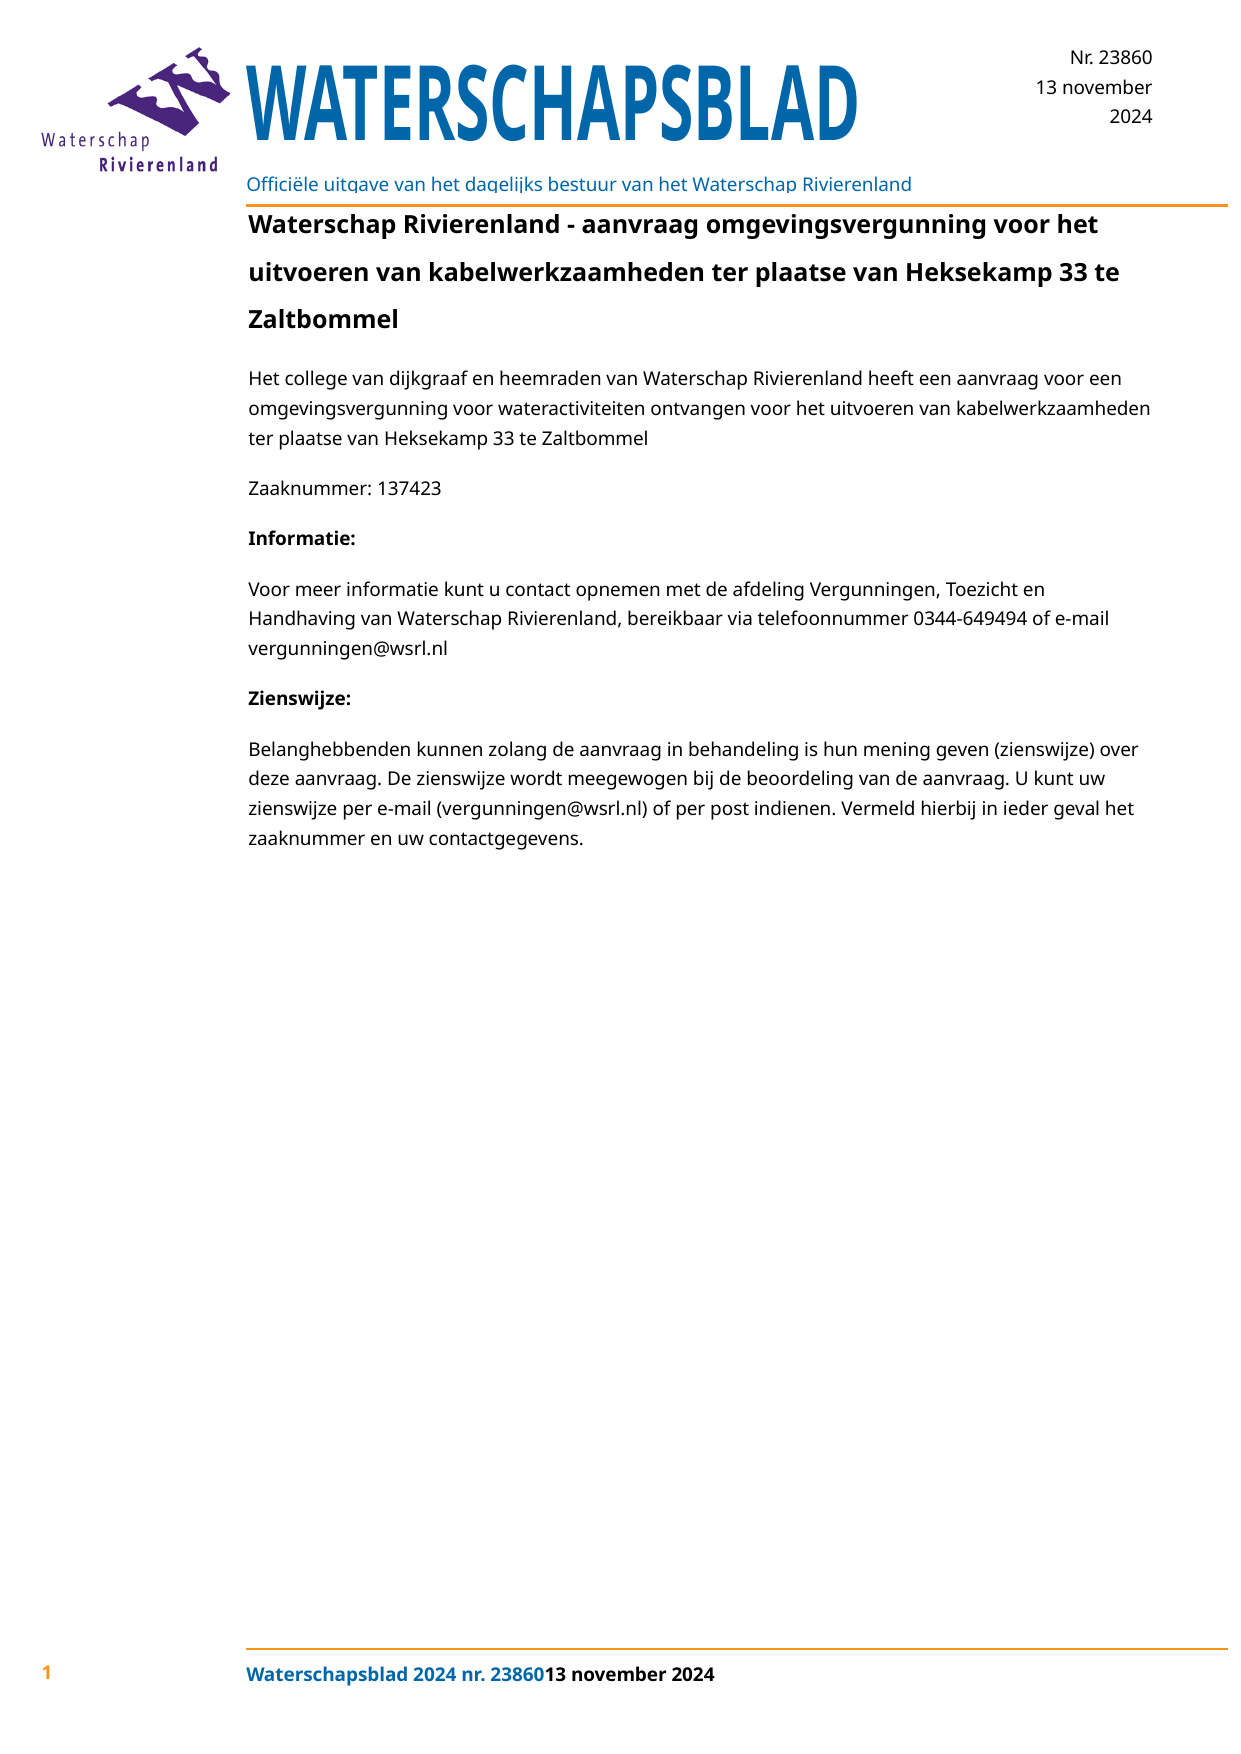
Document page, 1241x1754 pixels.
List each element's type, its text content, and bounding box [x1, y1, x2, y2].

text Zaaknummer: 137423 [248, 475, 1152, 501]
text Informatie: [248, 526, 1152, 551]
picture [41, 47, 231, 172]
text Het college van dijkgraaf en heemraden van Waterschap Rivierenland heeft een aanvraag voor een omgevingsvergunning voor wateractiviteiten ontvangen voor het uitvoeren van kabelwerkzaamheden ter plaatse van Heksekamp 33 te Zaltbommel [248, 366, 1152, 450]
text Waterschap Rivierenland - aanvraag omgevingsvergunning voor het uitvoeren van kabelwerkzaamheden ter plaatse van Heksekamp 33 te Zaltbommel [248, 207, 1152, 336]
text Belanghebbenden kunnen zolang de aanvraag in behandeling is hun mening geven (zienswijze) over deze aanvraag. De zienswijze wordt meegewogen bij de beoordeling van de aanvraag. U kunt uw zienswijze per e-mail (vergunningen@wsrl.nl) of per post indienen. Vermeld hierbij in ieder geval het zaaknummer en uw contactgegevens. [248, 736, 1152, 850]
text Voor meer informatie kunt u contact opnemen met de afdeling Vergunningen, Toezicht en Handhaving van Waterschap Rivierenland, bereikbaar via telefoonnummer 0344-649494 of e-mail vergunningen@wsrl.nl [248, 576, 1152, 661]
text Zienswijze: [248, 686, 1152, 711]
